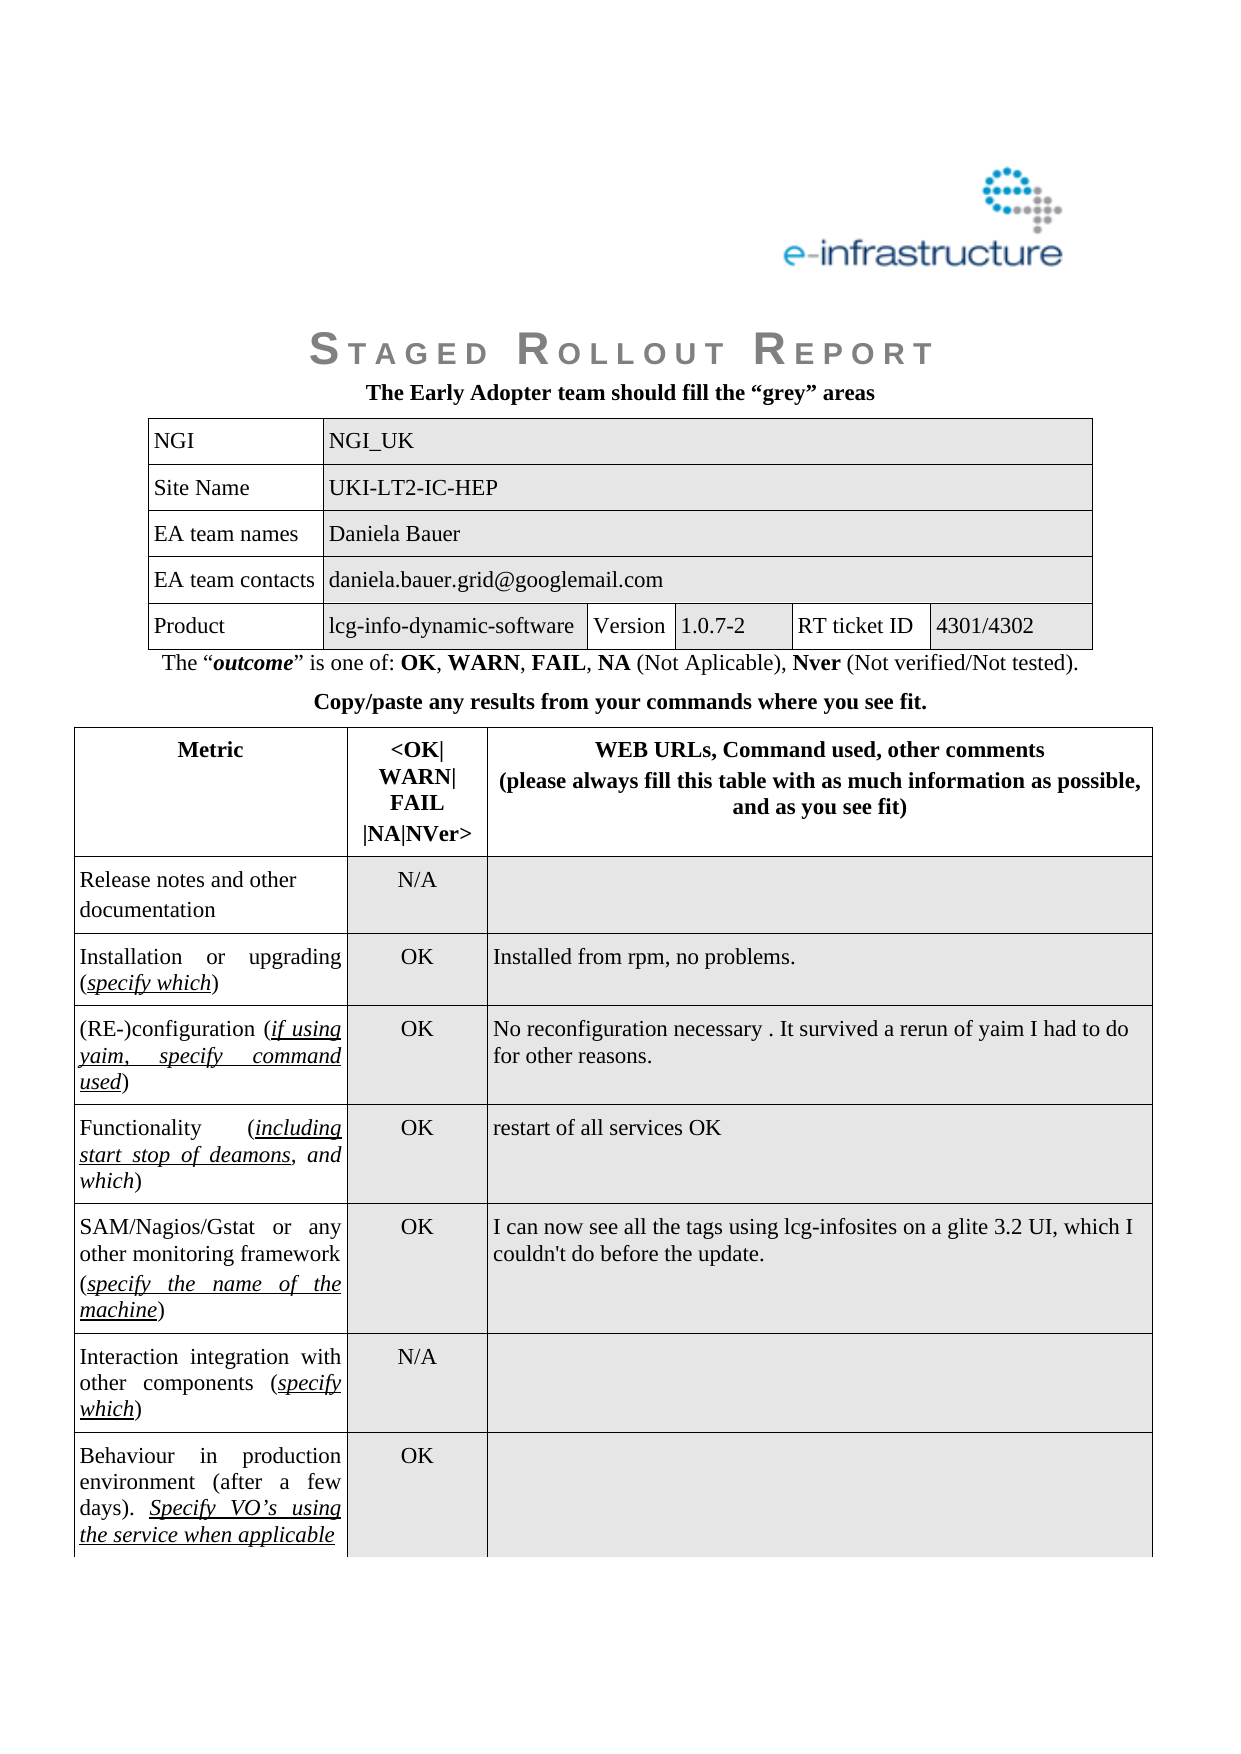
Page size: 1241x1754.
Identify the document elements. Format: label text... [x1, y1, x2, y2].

table_cell SAM/Nagios/Gstat or any other monitoring framework (specify the name of the machine) [75, 1204, 347, 1333]
table_cell Installed from rpm, no problems. [488, 934, 1152, 1005]
table_cell restart of all services OK [488, 1105, 1152, 1203]
table_cell 4301/4302 [931, 604, 1092, 649]
table_cell EA team names [149, 511, 323, 556]
title Staged Rollout Report [148, 322, 1092, 374]
table_cell 1.0.7-2 [676, 604, 792, 649]
table_cell daniela.bauer.grid@googlemail.com [324, 557, 1092, 602]
table_cell Product [149, 604, 323, 649]
table_cell OK [348, 934, 487, 1005]
picture [777, 161, 1070, 274]
table_cell OK [348, 1433, 487, 1557]
text The “outcome” is one of: OK, WARN, FAIL, NA (Not Aplicable), Nver (Not verified/Not tested). [148, 650, 1092, 675]
table_cell OK [348, 1105, 487, 1203]
table_cell Site Name [149, 465, 323, 510]
table_header NGI [149, 419, 323, 464]
table_cell Behaviour in production environment (after a few days). Specify VO’s using the service when applicable [75, 1433, 347, 1557]
table_cell Interaction integration with other components (specify which) [75, 1334, 347, 1432]
table_cell Daniela Bauer [324, 511, 1092, 556]
table_cell lcg-info-dynamic-software [324, 604, 587, 649]
table_cell RT ticket ID [793, 604, 930, 649]
table_cell [488, 1334, 1152, 1432]
table_cell Version [588, 604, 675, 649]
table_header WEB URLs, Command used, other comments (please always fill this table with as much information as possible, and as you see fit) [488, 728, 1152, 856]
table_header <OK|WARN|FAIL |NA|NVer> [348, 728, 487, 856]
table_cell [488, 857, 1152, 933]
table_cell [488, 1433, 1152, 1557]
table_cell No reconfiguration necessary . It survived a rerun of yaim I had to do for other reasons. [488, 1006, 1152, 1104]
text Copy/paste any results from your commands where you see fit. [148, 688, 1092, 714]
table_cell OK [348, 1006, 487, 1104]
table_header Metric [75, 728, 347, 856]
table_cell N/A [348, 1334, 487, 1432]
table_cell Release notes and other documentation [75, 857, 347, 933]
text The Early Adopter team should fill the “grey” areas [148, 379, 1092, 405]
table_cell (RE-)configuration (if using yaim, specify command used) [75, 1006, 347, 1104]
table_cell Functionality (including start stop of deamons, and which) [75, 1105, 347, 1203]
table_cell N/A [348, 857, 487, 933]
table_cell I can now see all the tags using lcg-infosites on a glite 3.2 UI, which I couldn't do before the update. [488, 1204, 1152, 1333]
table_header NGI_UK [324, 419, 1092, 464]
table_cell OK [348, 1204, 487, 1333]
table_cell EA team contacts [149, 557, 323, 602]
table_cell UKI-LT2-IC-HEP [324, 465, 1092, 510]
table_cell Installation or upgrading (specify which) [75, 934, 347, 1005]
